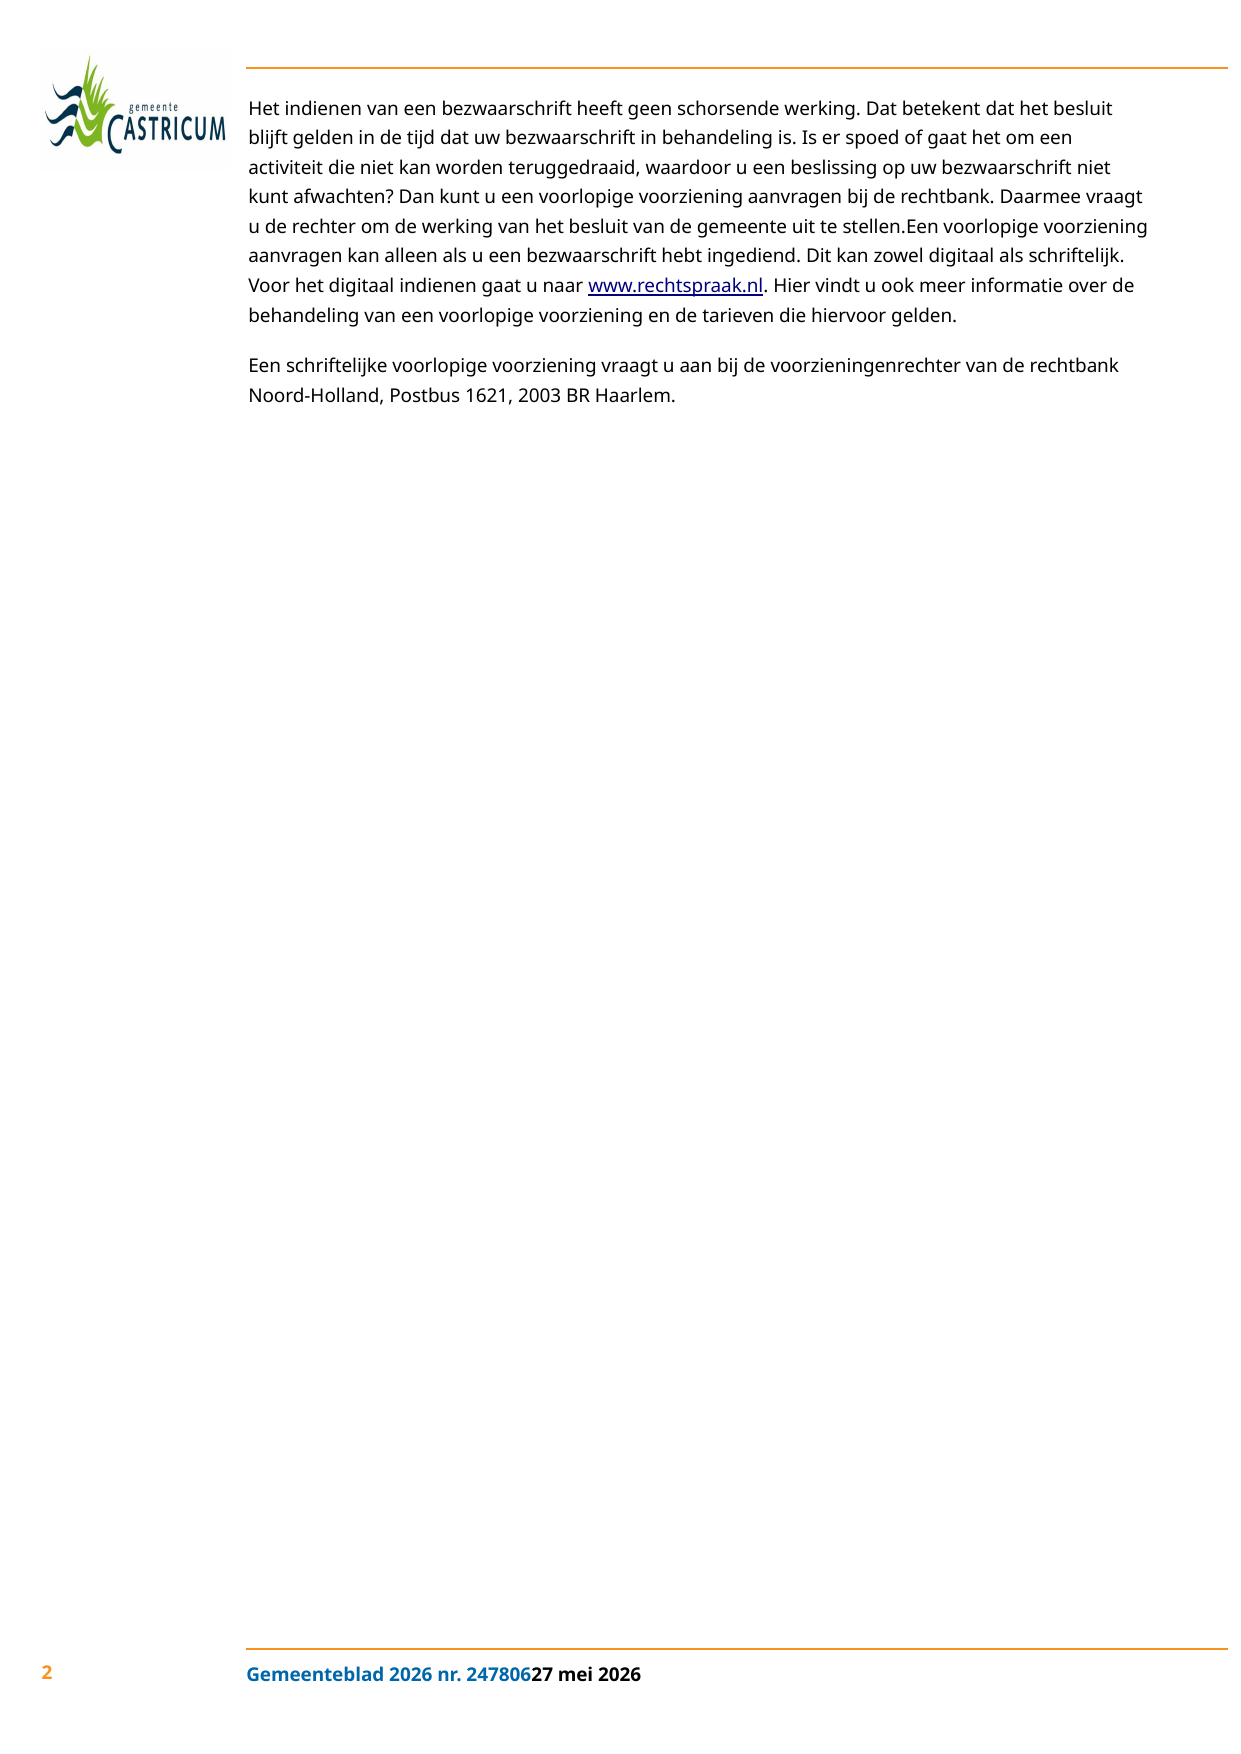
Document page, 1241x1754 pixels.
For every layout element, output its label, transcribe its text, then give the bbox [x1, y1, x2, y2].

text Een schriftelijke voorlopige voorziening vraagt u aan bij de voorzieningenrechter van de rechtbank Noord-Holland, Postbus 1621, 2003 BR Haarlem. [248, 352, 1152, 408]
text Het indienen van een bezwaarschrift heeft geen schorsende werking. Dat betekent dat het besluit blijft gelden in de tijd dat uw bezwaarschrift in behandeling is. Is er spoed of gaat het om een activiteit die niet kan worden teruggedraaid, waardoor u een beslissing op uw bezwaarschrift niet kunt afwachten? Dan kunt u een voorlopige voorziening aanvragen bij de rechtbank. Daarmee vraagt u de rechter om de werking van het besluit van de gemeente uit te stellen.Een voorlopige voorziening aanvragen kan alleen als u een bezwaarschrift hebt ingediend. Dit kan zowel digitaal als schriftelijk. Voor het digitaal indienen gaat u naar www.rechtspraak.nl. Hier vindt u ook meer informatie over de behandeling van een voorlopige voorziening en de tarieven die hiervoor gelden. [248, 95, 1152, 328]
picture [41, 47, 231, 172]
